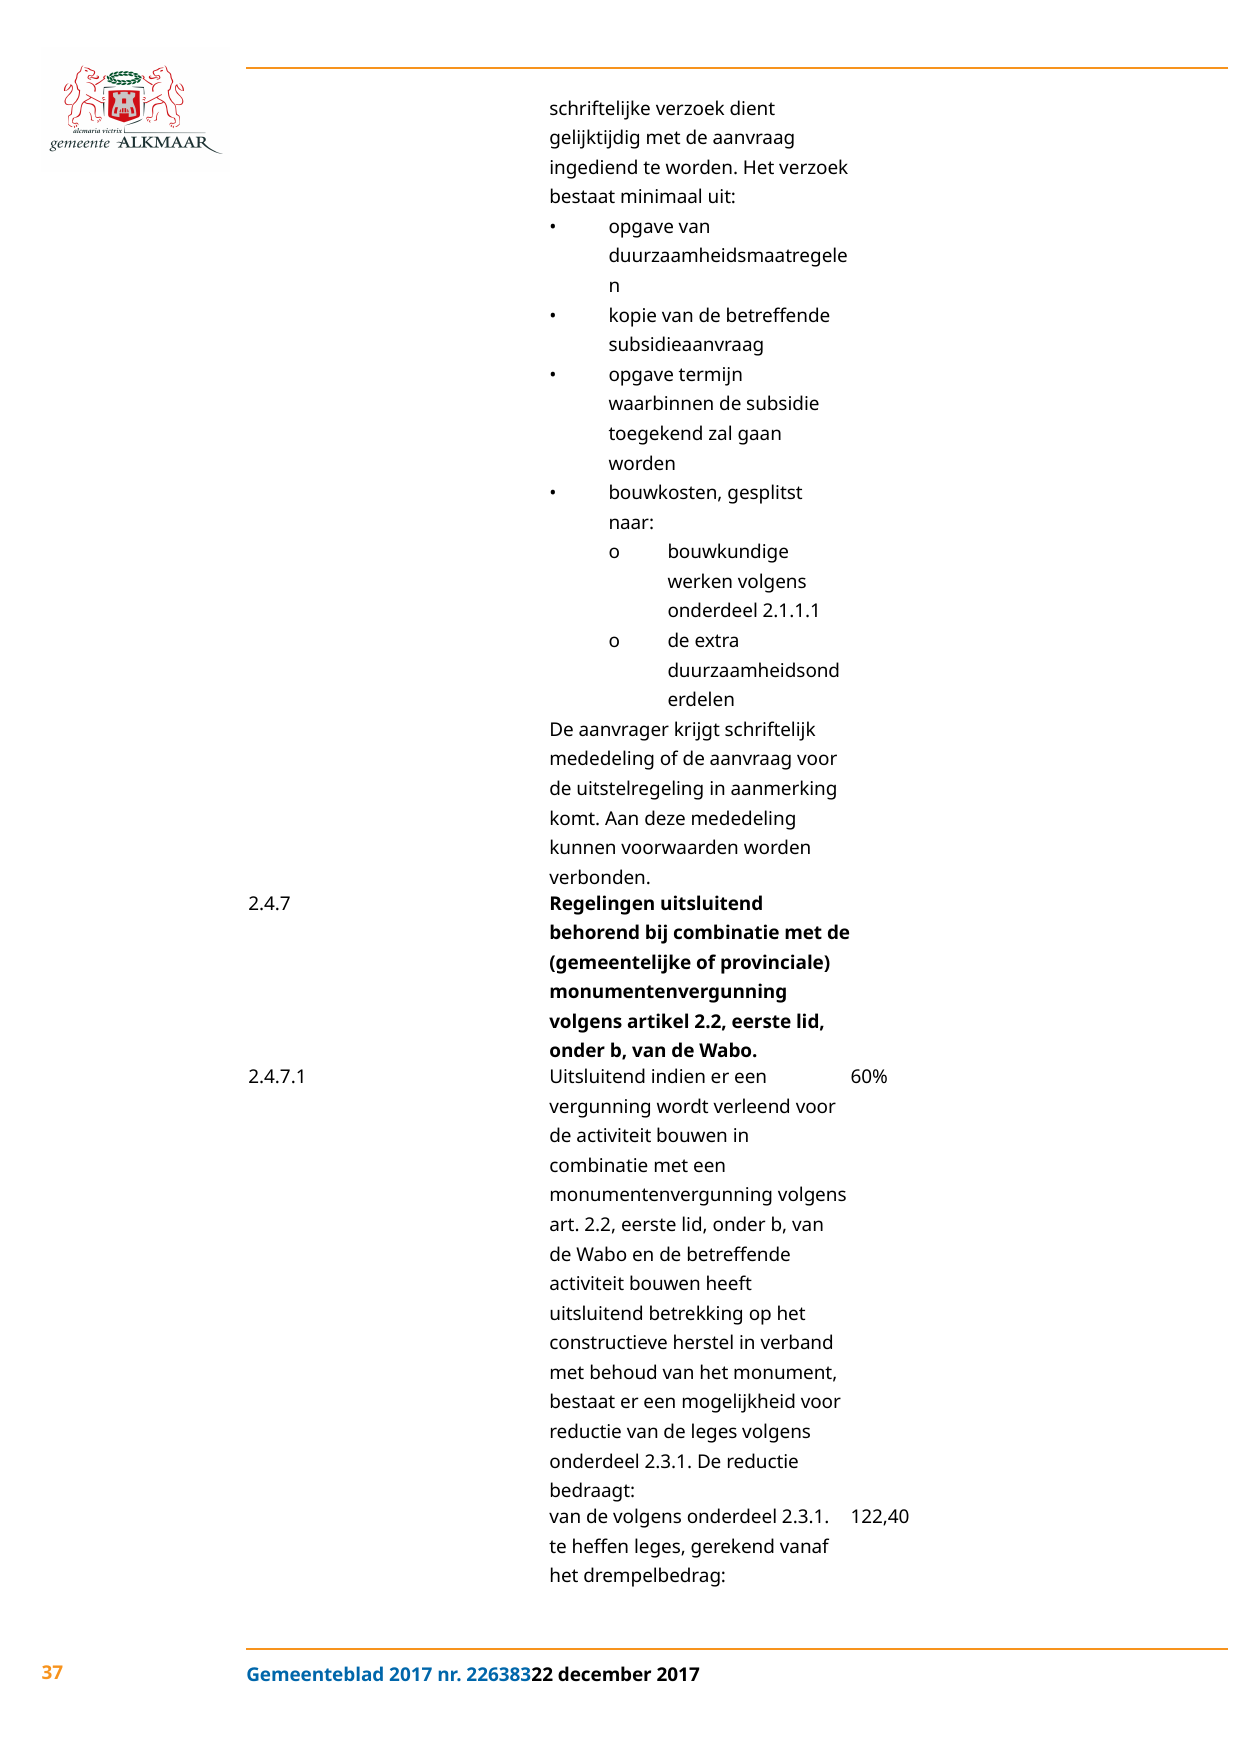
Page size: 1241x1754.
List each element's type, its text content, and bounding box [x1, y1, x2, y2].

table_cell 122,40 [850, 1503, 1152, 1588]
table_cell [248, 95, 549, 890]
table_cell 2.4.7.1 [248, 1063, 549, 1503]
table_cell [248, 1503, 549, 1588]
table_cell [850, 890, 1152, 1063]
table_cell schriftelijke verzoek dient gelijktijdig met de aanvraag ingediend te worden. Het verzoek bestaat minimaal uit: opgave van duurzaamheidsmaatregelen kopie van de betreffende subsidieaanvraag opgave termijn waarbinnen de subsidie toegekend zal gaan worden bouwkosten, gesplitst naar: bouwkundige werken volgens onderdeel 2.1.1.1 de extra duurzaamheidsonderdelen De aanvrager krijgt schriftelijk mededeling of de aanvraag voor de uitstelregeling in aanmerking komt. Aan deze mededeling kunnen voorwaarden worden verbonden. [549, 95, 850, 890]
table_cell Regelingen uitsluitend behorend bij combinatie met de (gemeentelijke of provinciale) monumentenvergunning volgens artikel 2.2, eerste lid, onder b, van de Wabo. [549, 890, 850, 1063]
table_cell 2.4.7 [248, 890, 549, 1063]
picture [41, 47, 231, 172]
table_cell 60% [850, 1063, 1152, 1503]
table_cell Uitsluitend indien er een vergunning wordt verleend voor de activiteit bouwen in combinatie met een monumentenvergunning volgens art. 2.2, eerste lid, onder b, van de Wabo en de betreffende activiteit bouwen heeft uitsluitend betrekking op het constructieve herstel in verband met behoud van het monument, bestaat er een mogelijkheid voor reductie van de leges volgens onderdeel 2.3.1. De reductie bedraagt: [549, 1063, 850, 1503]
table_cell van de volgens onderdeel 2.3.1. te heffen leges, gerekend vanaf het drempelbedrag: [549, 1503, 850, 1588]
table_cell [850, 95, 1152, 890]
